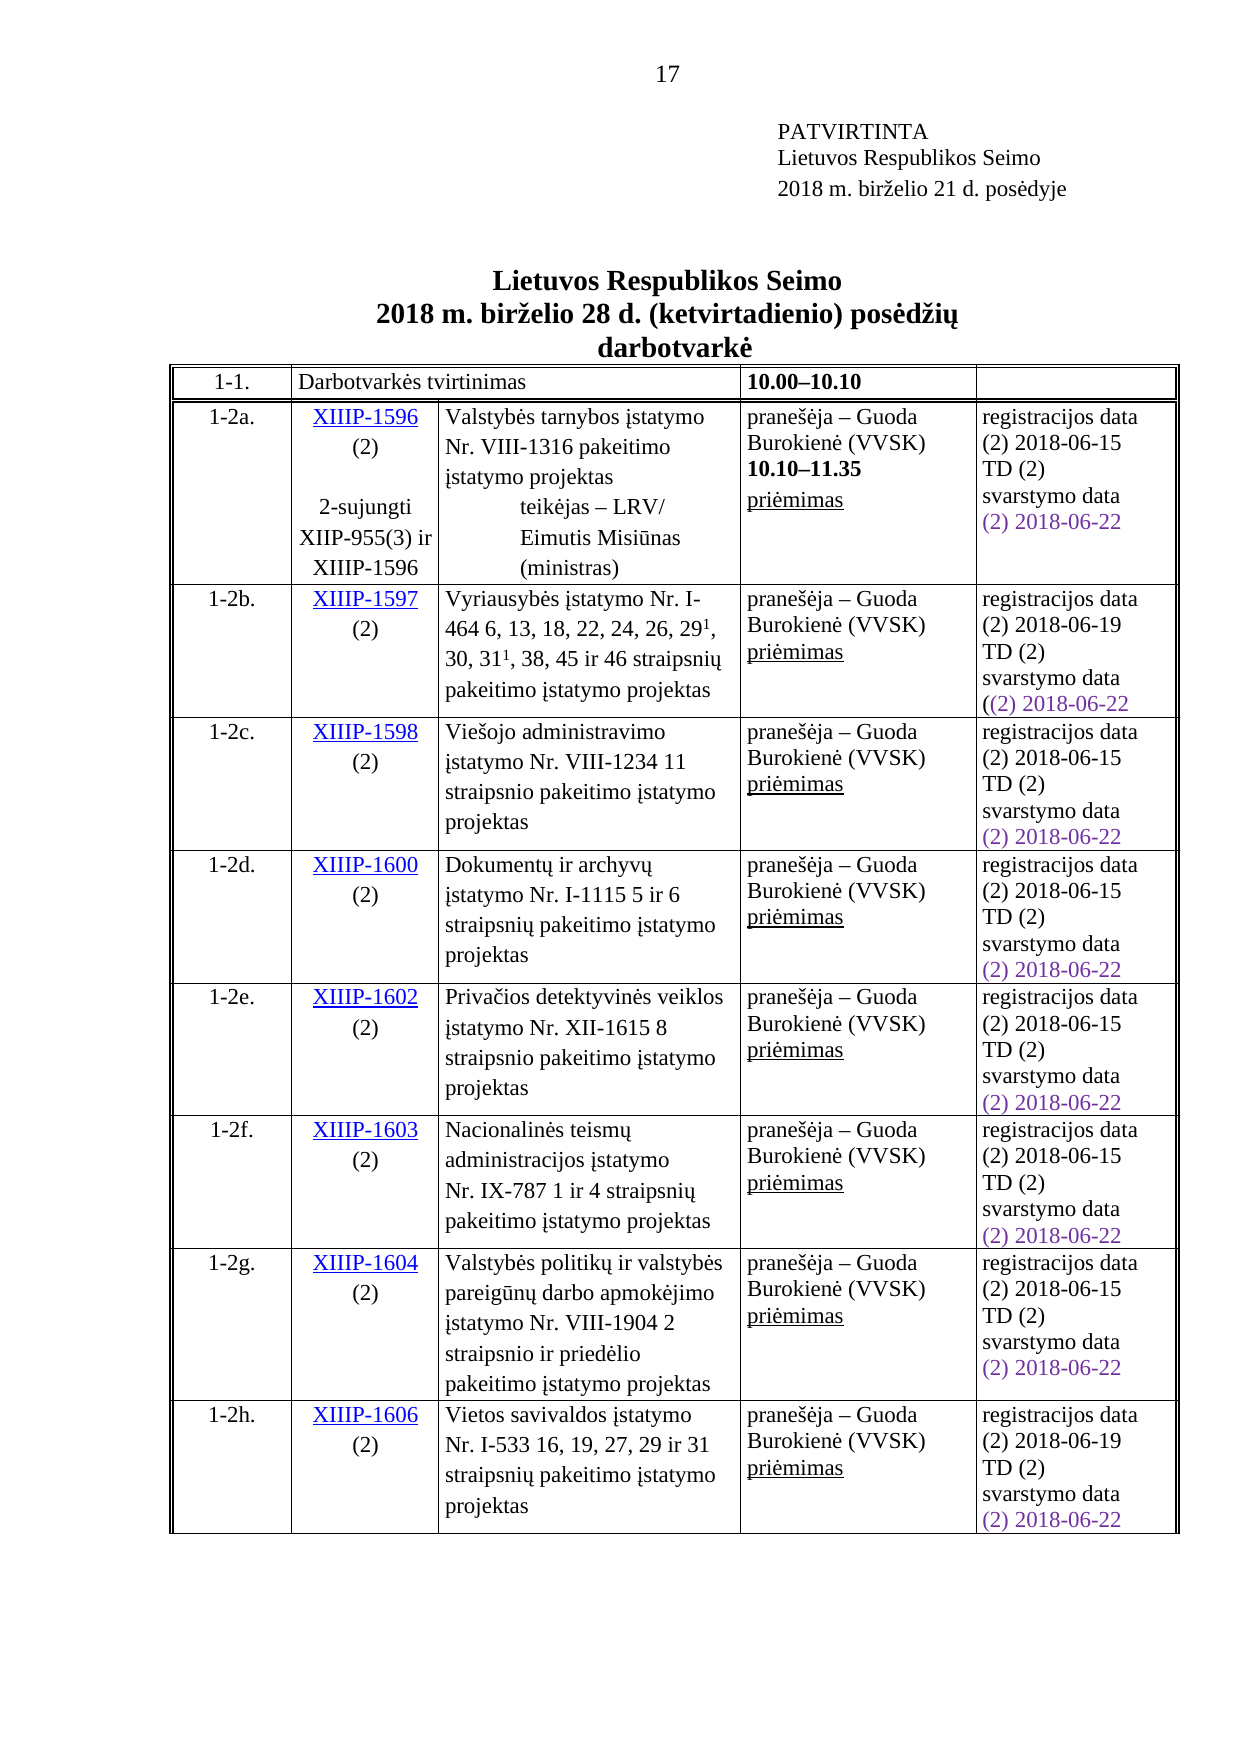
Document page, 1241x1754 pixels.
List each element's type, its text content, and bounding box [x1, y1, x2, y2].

table_cell pranešėja – Guoda Burokienė (VVSK) priėmimas [741, 851, 976, 982]
table_cell [977, 368, 1175, 398]
table_cell Vyriausybės įstatymo Nr. I-464 6, 13, 18, 22, 24, 26, 291, 30, 311, 38, 45 ir 46 straipsnių pakeitimo įstatymo projektas [439, 585, 740, 717]
table_cell 1-1. [174, 368, 291, 398]
table_cell pranešėja – Guoda Burokienė (VVSK) priėmimas [741, 585, 976, 717]
table_cell 1-2d. [174, 851, 291, 982]
table_cell Viešojo administravimo įstatymo Nr. VIII-1234 11 straipsnio pakeitimo įstatymo projektas [439, 718, 740, 849]
table_header darbotvarkė [172, 330, 1178, 363]
text Lietuvos Respublikos Seimo [777, 144, 1128, 171]
table_cell [1180, 983, 1240, 1115]
table_cell XIIIP-1603 (2) [292, 1116, 438, 1248]
table_cell pranešėja – Guoda Burokienė (VVSK) priėmimas [741, 1116, 976, 1248]
table_cell registracijos data (2) 2018-06-15 TD (2) svarstymo data (2) 2018-06-22 [977, 984, 1175, 1115]
table_cell [1180, 1115, 1240, 1248]
table_cell [1180, 584, 1240, 717]
table_cell [1180, 717, 1240, 849]
table_cell registracijos data (2) 2018-06-19 TD (2) svarstymo data (2) 2018-06-22 [977, 1401, 1175, 1533]
table_cell Privačios detektyvinės veiklos įstatymo Nr. XII-1615 8 straipsnio pakeitimo įstatymo projektas [439, 984, 740, 1115]
table_cell XIIIP-1600 (2) [292, 851, 438, 982]
table_cell 1-2g. [174, 1249, 291, 1400]
table_cell XIIIP-1604 (2) [292, 1249, 438, 1400]
text Lietuvos Respublikos Seimo [177, 263, 1157, 296]
table_cell pranešėja – Guoda Burokienė (VVSK) priėmimas [741, 718, 976, 849]
table_cell 1-2f. [174, 1116, 291, 1248]
table_cell pranešėja – Guoda Burokienė (VVSK) priėmimas [741, 1401, 976, 1533]
table_header [1178, 330, 1240, 363]
table_cell [1180, 850, 1240, 982]
table_cell Darbotvarkės tvirtinimas [292, 368, 740, 398]
table_cell Valstybės politikų ir valstybės pareigūnų darbo apmokėjimo įstatymo Nr. VIII-1904 2 straipsnio ir priedėlio pakeitimo įstatymo projektas [439, 1249, 740, 1400]
table_cell XIIIP-1597 (2) [292, 585, 438, 717]
table_cell registracijos data (2) 2018-06-15 TD (2) svarstymo data (2) 2018-06-22 [977, 851, 1175, 982]
text 2018 m. birželio 28 d. (ketvirtadienio) posėdžių [177, 296, 1157, 330]
table_cell 1-2c. [174, 718, 291, 849]
table_cell 10.00–10.10 [741, 368, 976, 398]
table_cell registracijos data (2) 2018-06-15 TD (2) svarstymo data (2) 2018-06-22 [977, 1249, 1175, 1400]
table_cell XIIIP-1606 (2) [292, 1401, 438, 1533]
table_cell registracijos data (2) 2018-06-19 TD (2) svarstymo data ((2) 2018-06-22 [977, 585, 1175, 717]
table_cell pranešėja – Guoda Burokienė (VVSK) priėmimas [741, 984, 976, 1115]
table_cell [1180, 364, 1240, 398]
table_cell Dokumentų ir archyvų įstatymo Nr. I-1115 5 ir 6 straipsnių pakeitimo įstatymo projektas [439, 851, 740, 982]
table_cell [1180, 1248, 1240, 1400]
table_cell 1-2a. [174, 403, 291, 584]
table_cell Vietos savivaldos įstatymo Nr. I-533 16, 19, 27, 29 ir 31 straipsnių pakeitimo įstatymo projektas [439, 1401, 740, 1533]
text PATVIRTINTA [777, 118, 1128, 144]
table_cell XIIIP-1596 (2) 2-sujungti XIIP-955(3) ir XIIIP-1596 [292, 403, 438, 584]
table_cell XIIIP-1602 (2) [292, 984, 438, 1115]
table_cell [1180, 398, 1240, 584]
table_cell XIIIP-1598 (2) [292, 718, 438, 849]
table_cell 1-2e. [174, 984, 291, 1115]
text 2018 m. birželio 21 d. posėdyje [777, 175, 1128, 201]
table_cell registracijos data (2) 2018-06-15 TD (2) svarstymo data (2) 2018-06-22 [977, 1116, 1175, 1248]
table_cell registracijos data (2) 2018-06-15 TD (2) svarstymo data (2) 2018-06-22 [977, 718, 1175, 849]
table_cell 1-2h. [174, 1401, 291, 1533]
table_cell [1180, 1400, 1240, 1533]
table_cell Valstybės tarnybos įstatymo Nr. VIII-1316 pakeitimo įstatymo projektas teikėjas – LRV/ Eimutis Misiūnas (ministras) [439, 403, 740, 584]
table_cell 1-2b. [174, 585, 291, 717]
table_cell registracijos data (2) 2018-06-15 TD (2) svarstymo data (2) 2018-06-22 [977, 403, 1175, 584]
table_cell pranešėja – Guoda Burokienė (VVSK) priėmimas [741, 1249, 976, 1400]
table_cell Nacionalinės teismų administracijos įstatymo Nr. IX-787 1 ir 4 straipsnių pakeitimo įstatymo projektas [439, 1116, 740, 1248]
table_cell pranešėja – Guoda Burokienė (VVSK) 10.10–11.35 priėmimas [741, 403, 976, 584]
